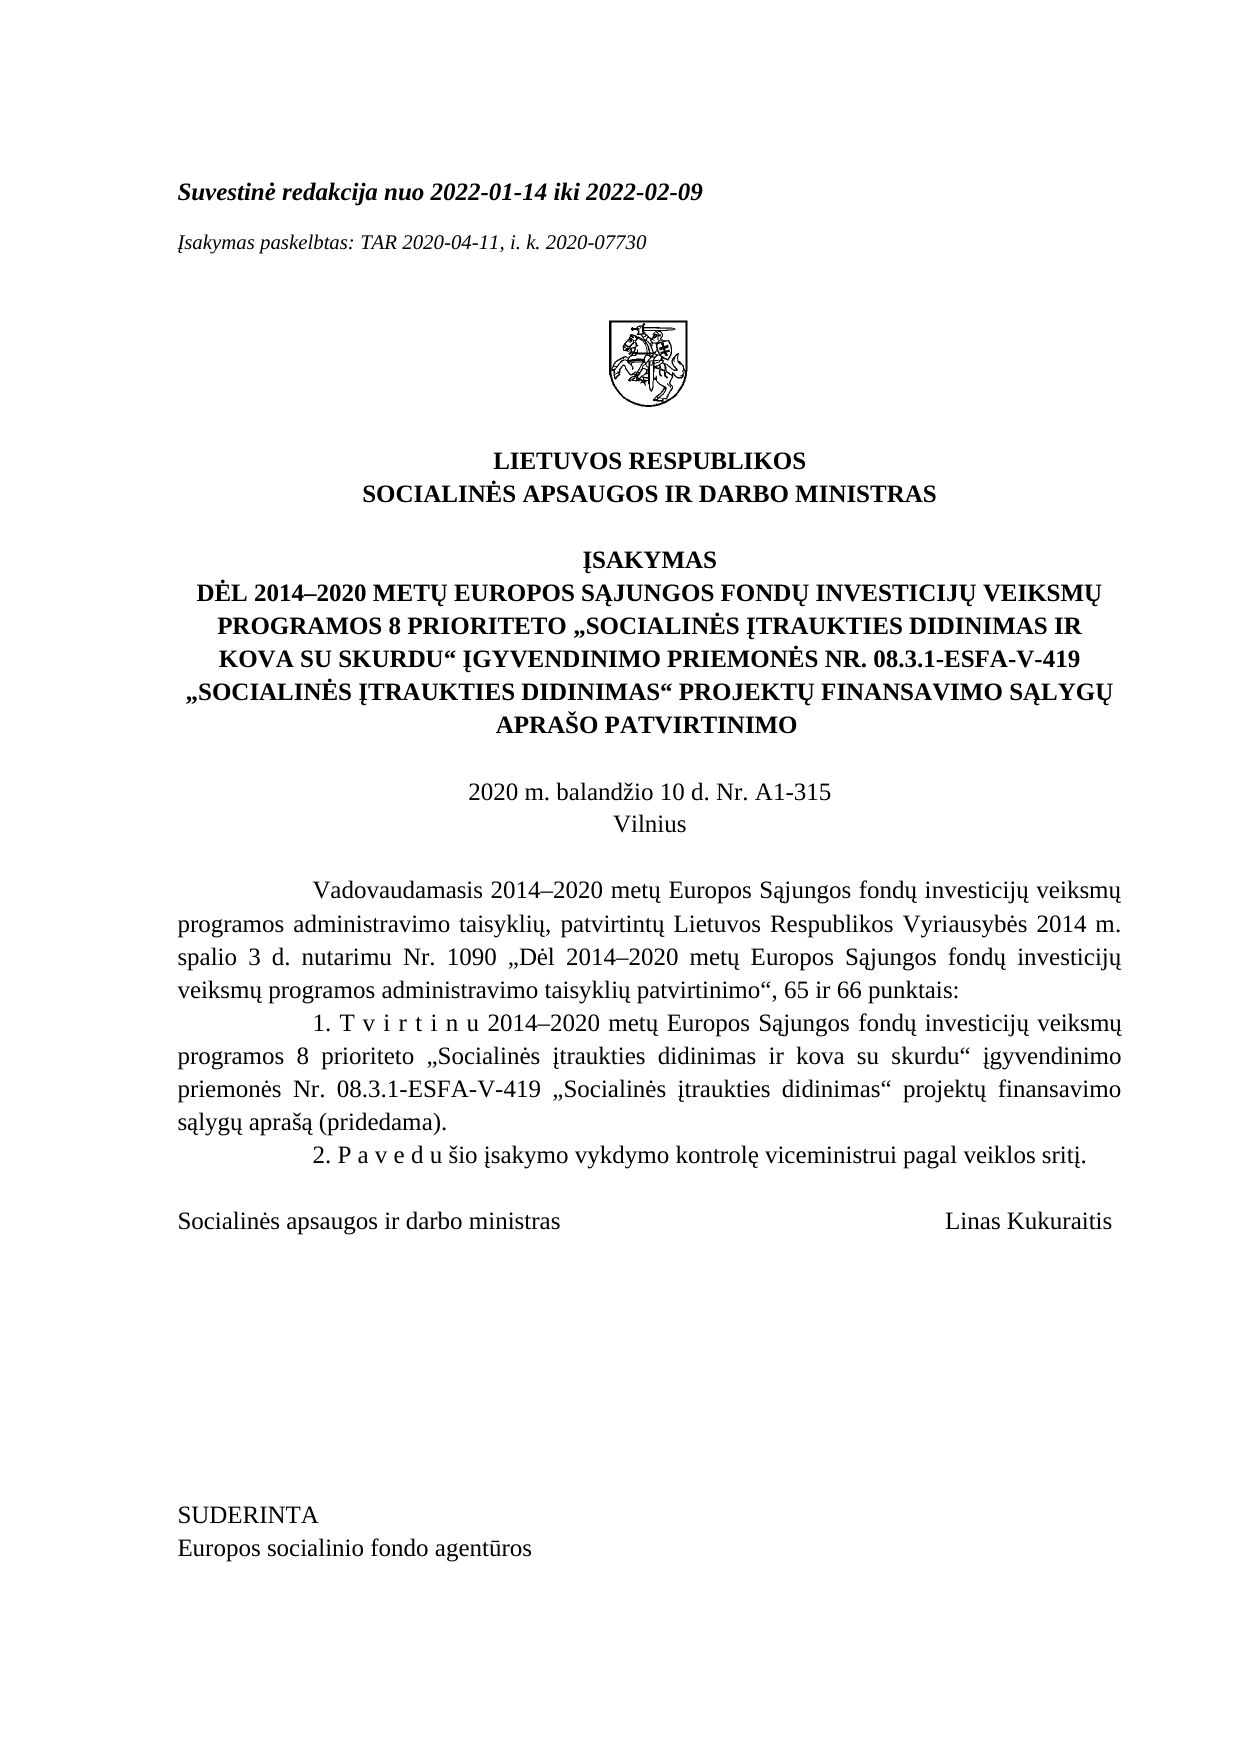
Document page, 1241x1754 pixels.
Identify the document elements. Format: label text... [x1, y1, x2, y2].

text ĮSAKYMAS [177, 545, 1122, 574]
text Vadovaudamasis 2014–2020 metų Europos Sąjungos fondų investicijų veiksmų programos administravimo taisyklių, patvirtintų Lietuvos Respublikos Vyriausybės 2014 m. spalio 3 d. nutarimu Nr. 1090 „Dėl 2014–2020 metų Europos Sąjungos fondų investicijų veiksmų programos administravimo taisyklių patvirtinimo“, 65 ir 66 punktais: [177, 876, 1122, 1003]
text SUDERINTA [177, 1500, 1122, 1528]
text Vilnius [177, 809, 1122, 838]
text SOCIALINĖS APSAUGOS IR DARBO MINISTRAS [177, 479, 1122, 508]
text Įsakymas paskelbtas: TAR 2020-04-11, i. k. 2020-07730 [177, 230, 1122, 254]
text Europos socialinio fondo agentūros [177, 1533, 1122, 1561]
text LIETUVOS RESPUBLIKOS [177, 446, 1122, 475]
text 2020 m. balandžio 10 d. Nr. A1-315 [177, 777, 1122, 805]
text DĖL 2014–2020 METŲ EUROPOS SĄJUNGOS FONDŲ INVESTICIJŲ VEIKSMŲ PROGRAMOS 8 PRIORITETO „SOCIALINĖS ĮTRAUKTIES DIDINIMAS IR KOVA SU SKURDU“ ĮGYVENDINIMO PRIEMONĖS NR. 08.3.1-ESFA-V-419 „SOCIALINĖS ĮTRAUKTIES DIDINIMAS“ PROJEKTŲ FINANSAVIMO SĄLYGŲ APRAŠO PATVIRTINIMO [177, 578, 1122, 739]
text 2. P a v e d u šio įsakymo vykdymo kontrolę viceministrui pagal veiklos sritį. [177, 1140, 1122, 1168]
text Suvestinė redakcija nuo 2022-01-14 iki 2022-02-09 [177, 177, 1122, 206]
text Socialinės apsaugos ir darbo ministras Linas Kukuraitis [177, 1206, 1122, 1234]
text 1. T v i r t i n u 2014–2020 metų Europos Sąjungos fondų investicijų veiksmų programos 8 prioriteto „Socialinės įtraukties didinimas ir kova su skurdu“ įgyvendinimo priemonės Nr. 08.3.1-ESFA-V-419 „Socialinės įtraukties didinimas“ projektų finansavimo sąlygų aprašą (pridedama). [177, 1008, 1122, 1136]
